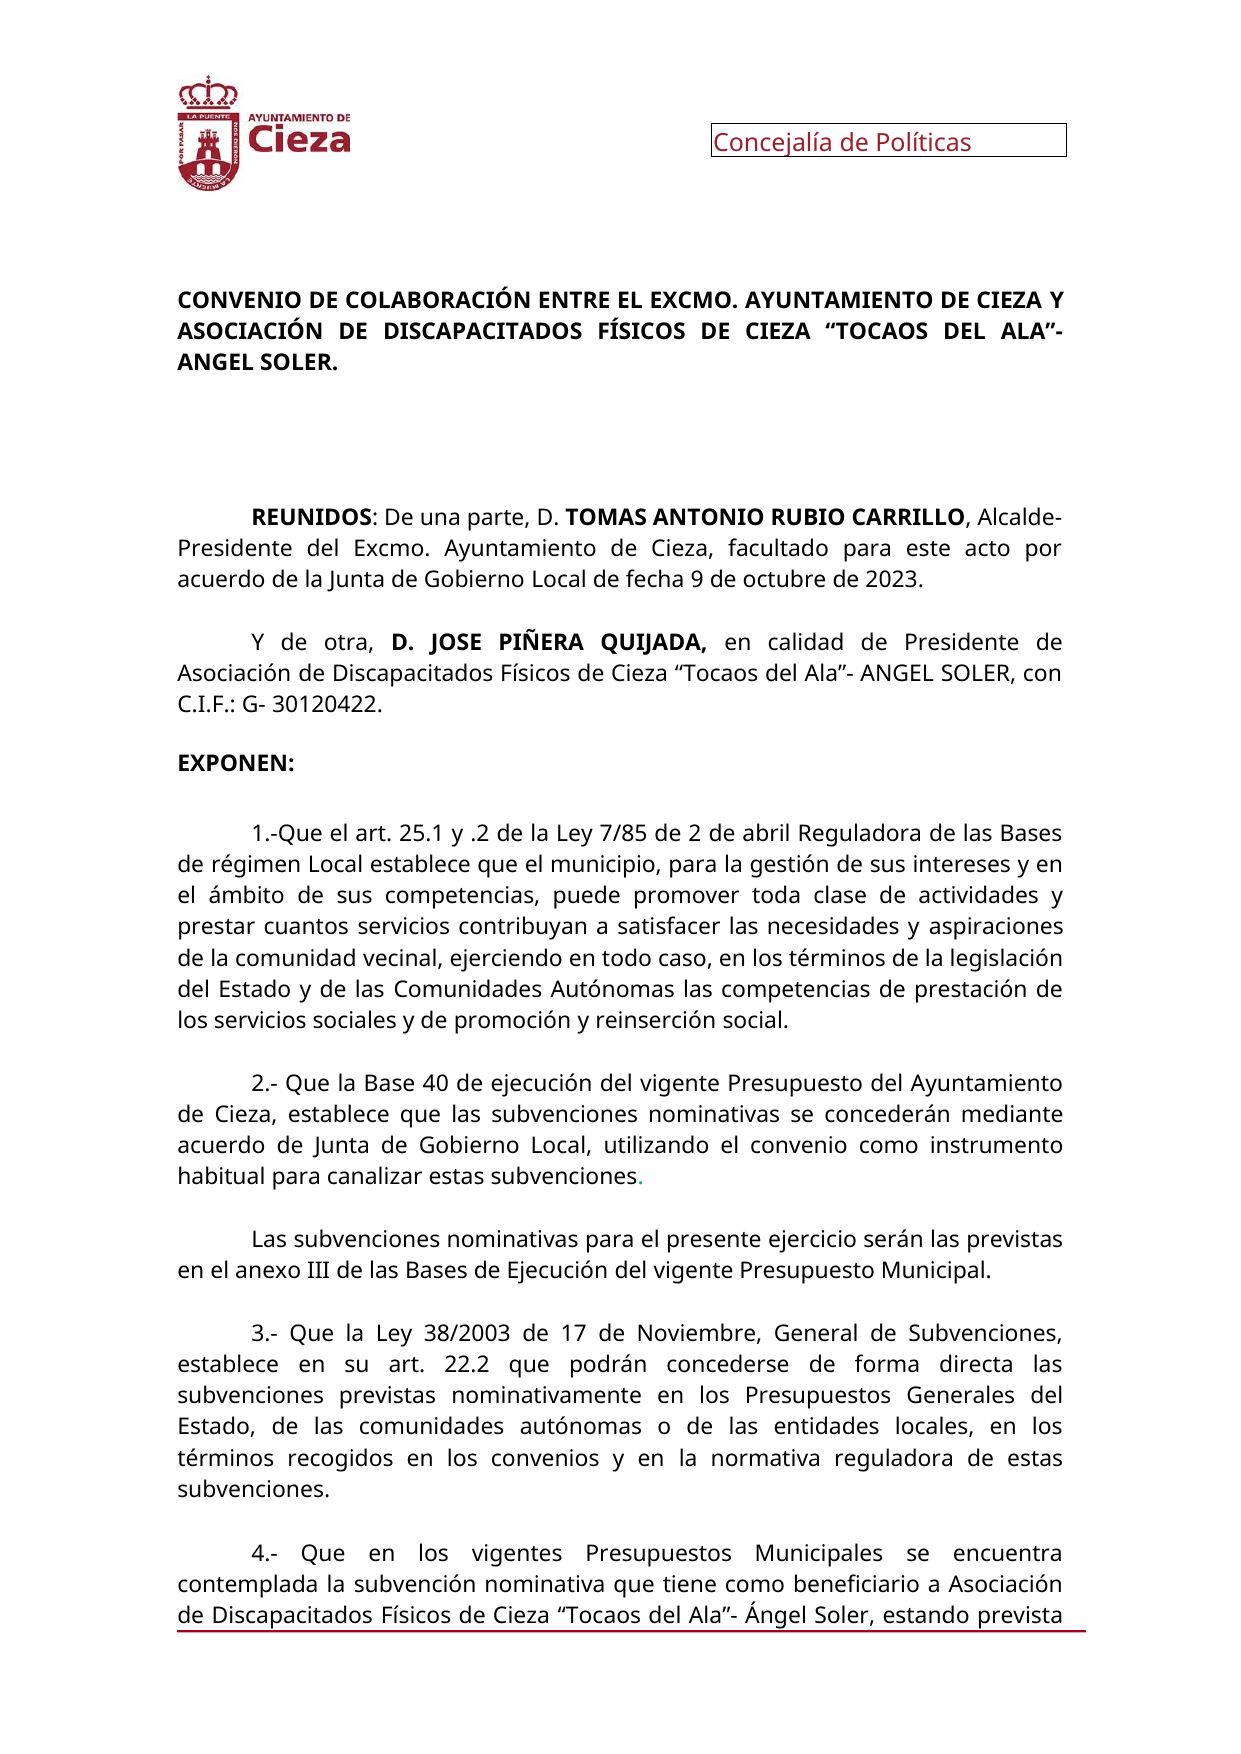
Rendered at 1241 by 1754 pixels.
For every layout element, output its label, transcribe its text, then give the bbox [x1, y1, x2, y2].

text 1.-Que el art. 25.1 y .2 de la Ley 7/85 de 2 de abril Reguladora de las Bases de régimen Local establece que el municipio, para la gestión de sus intereses y en el ámbito de sus competencias, puede promover toda clase de actividades y prestar cuantos servicios contribuyan a satisfacer las necesidades y aspiraciones de la comunidad vecinal, ejerciendo en todo caso, en los términos de la legislación del Estado y de las Comunidades Autónomas las competencias de prestación de los servicios sociales y de promoción y reinserción social. [177, 816, 1064, 1035]
text REUNIDOS: De una parte, D. TOMAS ANTONIO RUBIO CARRILLO, Alcalde- [251, 500, 1076, 532]
text Presidente del Excmo. Ayuntamiento de Cieza, facultado para este acto por acuerdo de la Junta de Gobierno Local de fecha 9 de octubre de 2023. [177, 532, 1063, 594]
text 4.- Que en los vigentes Presupuestos Municipales se encuentra contemplada la subvención nominativa que tiene como beneficiario a Asociación de Discapacitados Físicos de Cieza “Tocaos del Ala”- Ángel Soler, estando prevista [177, 1537, 1064, 1630]
subtitle CONVENIO DE COLABORACIÓN ENTRE EL EXCMO. AYUNTAMIENTO DE CIEZA Y ASOCIACIÓN DE DISCAPACITADOS FÍSICOS DE CIEZA “TOCAOS DEL ALA”- ANGEL SOLER. [177, 283, 1064, 377]
text 2.- Que la Base 40 de ejecución del vigente Presupuesto del Ayuntamiento de Cieza, establece que las subvenciones nominativas se concederán mediante acuerdo de Junta de Gobierno Local, utilizando el convenio como instrumento habitual para canalizar estas subvenciones. [177, 1067, 1064, 1192]
subtitle EXPONEN: [177, 747, 1076, 778]
text Las subvenciones nominativas para el presente ejercicio serán las previstas en el anexo III de las Bases de Ejecución del vigente Presupuesto Municipal. [177, 1223, 1064, 1286]
text Y de otra, D. JOSE PIÑERA QUIJADA, en calidad de Presidente de Asociación de Discapacitados Físicos de Cieza “Tocaos del Ala”- ANGEL SOLER, con C.I.F.: G- 30120422. [177, 626, 1063, 719]
picture [177, 74, 351, 191]
text 3.- Que la Ley 38/2003 de 17 de Noviembre, General de Subvenciones, establece en su art. 22.2 que podrán concederse de forma directa las subvenciones previstas nominativamente en los Presupuestos Generales del Estado, de las comunidades autónomas o de las entidades locales, en los términos recogidos en los convenios y en la normativa reguladora de estas subvenciones. [177, 1316, 1063, 1504]
